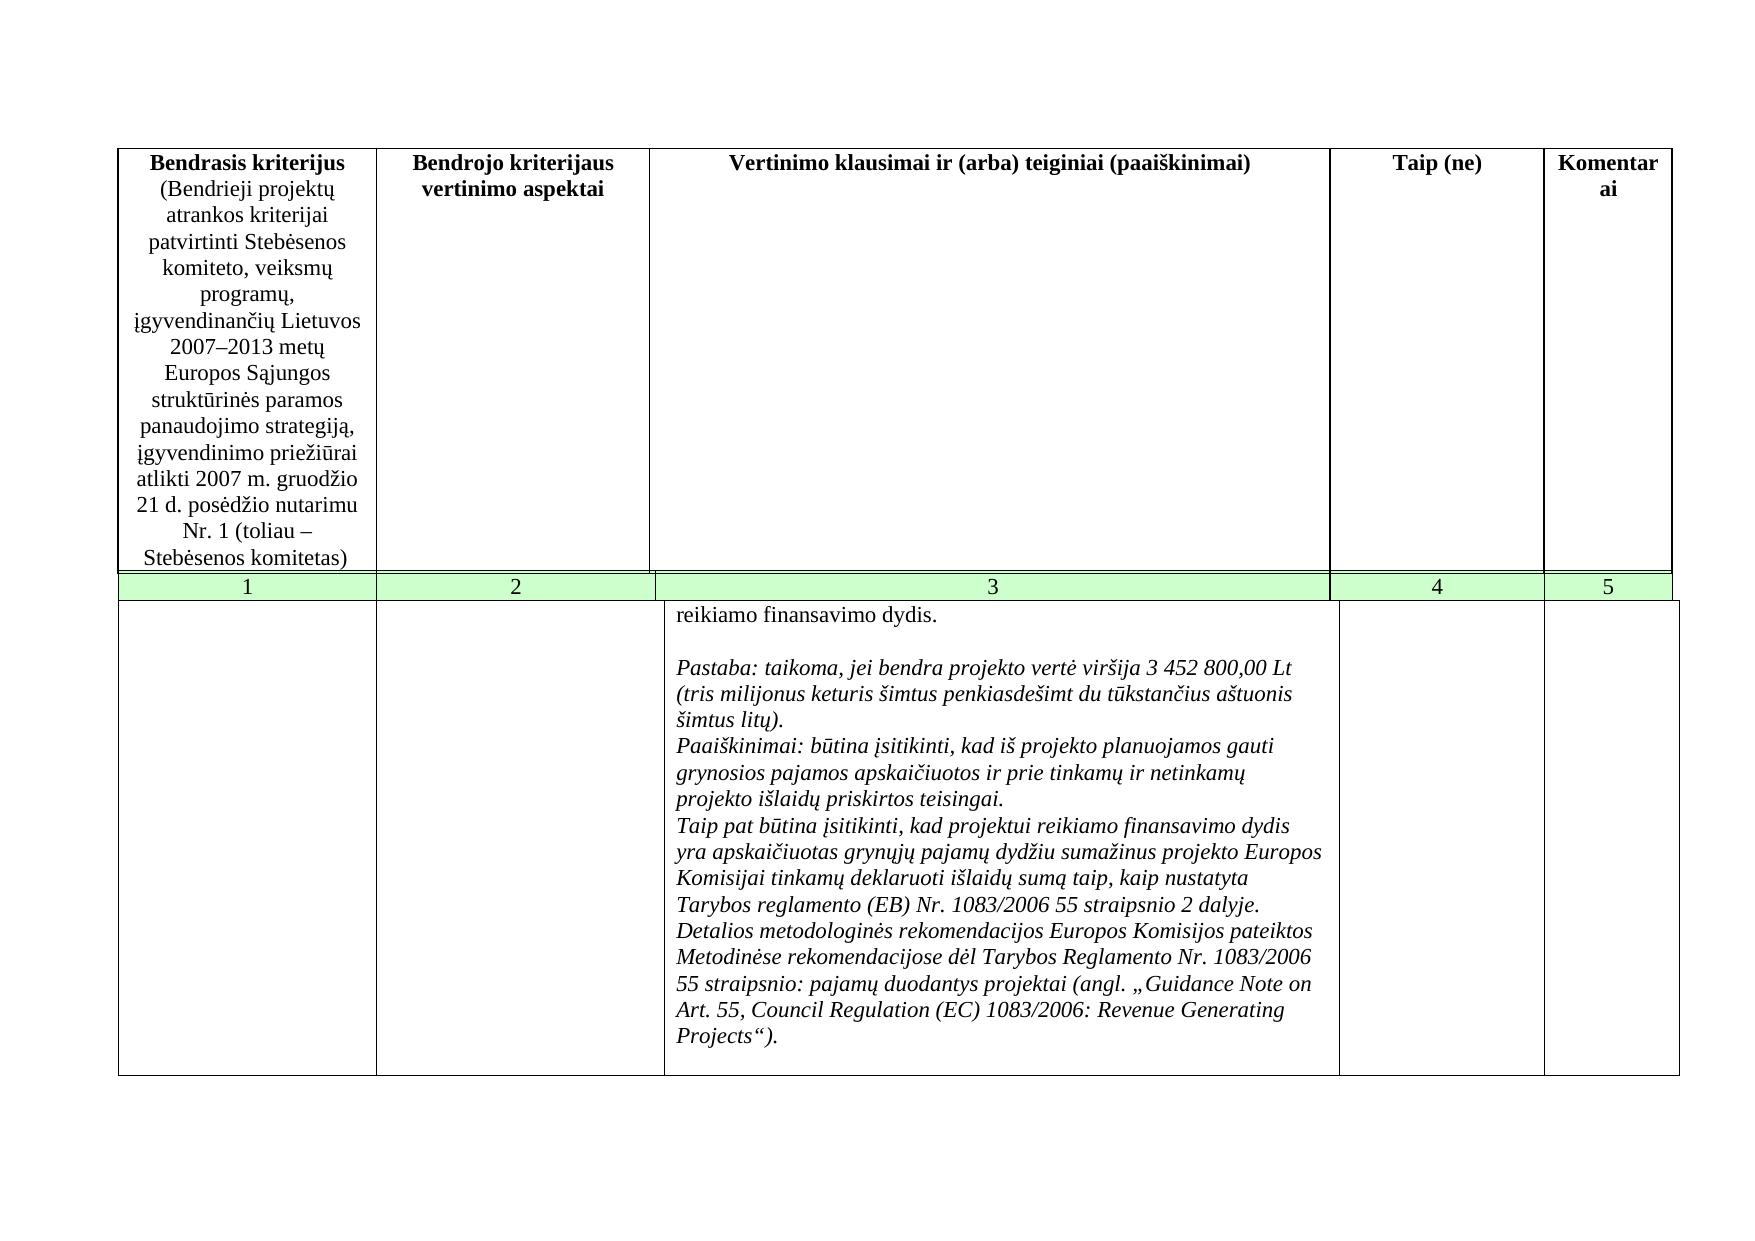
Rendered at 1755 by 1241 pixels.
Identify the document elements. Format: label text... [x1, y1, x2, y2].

table_cell [1673, 570, 1680, 600]
table_cell 2 [377, 574, 655, 600]
table_cell [377, 601, 664, 1075]
table_cell 4 [1331, 574, 1544, 600]
table_cell 1 [119, 574, 376, 600]
table_cell [119, 601, 376, 1075]
table_header Taip (ne) [1331, 149, 1543, 570]
table_header Vertinimo klausimai ir (arba) teiginiai (paaiškinimai) [650, 149, 1329, 570]
table_cell [1340, 601, 1544, 1075]
table_cell 5 [1545, 574, 1672, 600]
table_header Komentarai [1545, 149, 1671, 570]
table_header [1673, 148, 1680, 570]
table_header Bendrojo kriterijaus vertinimo aspektai [377, 149, 649, 570]
table_cell reikiamo finansavimo dydis. Pastaba: taikoma, jei bendra projekto vertė viršija 3 452 800,00 Lt (tris milijonus keturis šimtus penkiasdešimt du tūkstančius aštuonis šimtus litų). Paaiškinimai: būtina įsitikinti, kad iš projekto planuojamos gauti grynosios pajamos apskaičiuotos ir prie tinkamų ir netinkamų projekto išlaidų priskirtos teisingai. Taip pat būtina įsitikinti, kad projektui reikiamo finansavimo dydis yra apskaičiuotas grynųjų pajamų dydžiu sumažinus projekto Europos Komisijai tinkamų deklaruoti išlaidų sumą taip, kaip nustatyta Tarybos reglamento (EB) Nr. 1083/2006 55 straipsnio 2 dalyje. Detalios metodologinės rekomendacijos Europos Komisijos pateiktos Metodinėse rekomendacijose dėl Tarybos Reglamento Nr. 1083/2006 55 straipsnio: pajamų duodantys projektai (angl. „Guidance Note on Art. 55, Council Regulation (EC) 1083/2006: Revenue Generating Projects“). [665, 601, 1339, 1075]
table_header Bendrasis kriterijus (Bendrieji projektų atrankos kriterijai patvirtinti Stebėsenos komiteto, veiksmų programų, įgyvendinančių Lietuvos 2007–2013 metų Europos Sąjungos struktūrinės paramos panaudojimo strategiją, įgyvendinimo priežiūrai atlikti 2007 m. gruodžio 21 d. posėdžio nutarimu Nr. 1 (toliau – Stebėsenos komitetas) [119, 149, 376, 570]
table_cell [1545, 601, 1679, 1075]
table_cell 3 [656, 574, 1329, 600]
